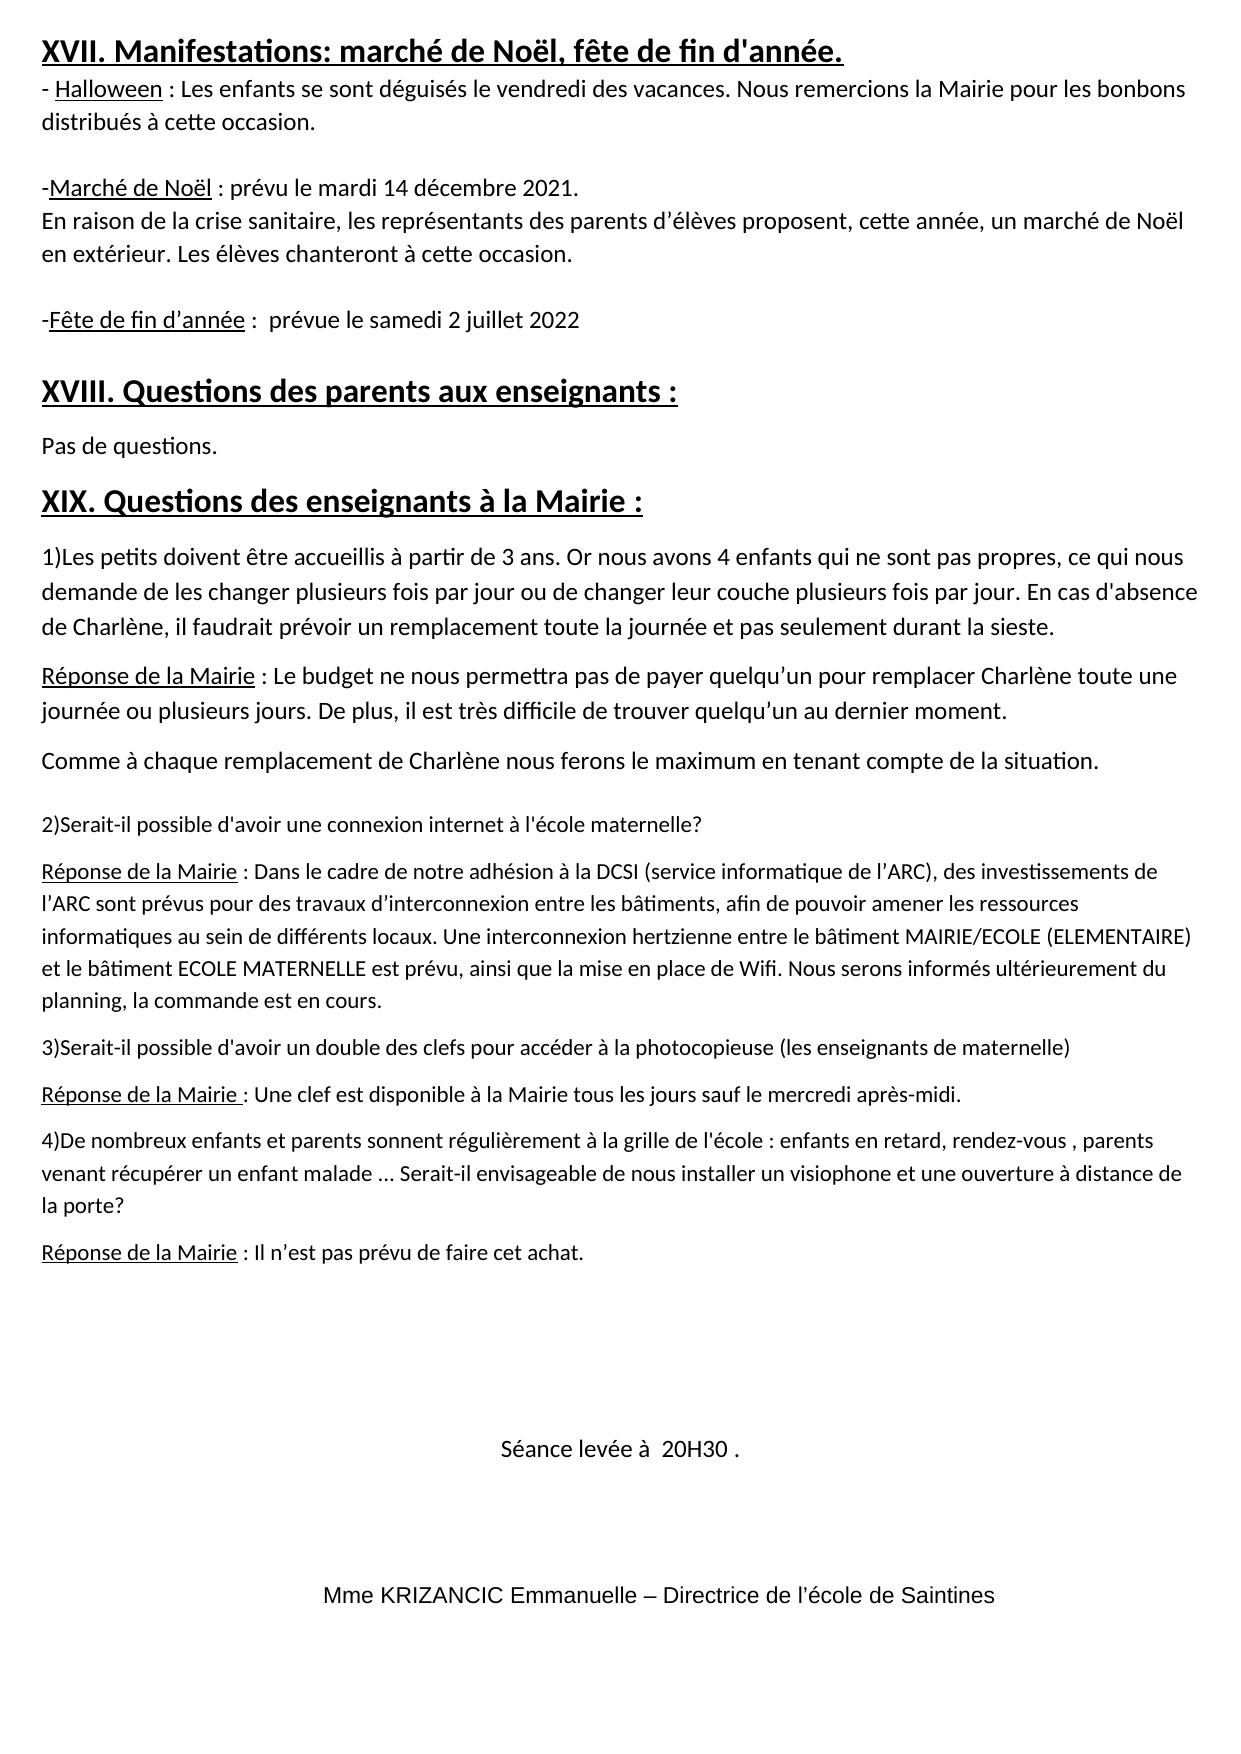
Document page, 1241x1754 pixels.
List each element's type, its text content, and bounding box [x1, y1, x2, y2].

list - Halloween : Les enfants se sont déguisés le vendredi des vacances. Nous remercions la Mairie pour les bonbons distribués à cette occasion. [41, 73, 1199, 137]
text Comme à chaque remplacement de Charlène nous ferons le maximum en tenant compte de la situation. [41, 745, 1199, 775]
list XVII. Manifestations: marché de Noël, fête de fin d'année. [41, 29, 1199, 70]
list Mme KRIZANCIC Emmanuelle – Directrice de l’école de Saintines [285, 1582, 1199, 1608]
list En raison de la crise sanitaire, les représentants des parents d’élèves proposent, cette année, un marché de Noël en extérieur. Les élèves chanteront à cette occasion. [41, 205, 1199, 269]
list -Fête de fin d’année : prévue le samedi 2 juillet 2022 [41, 304, 1199, 334]
text Pas de questions. [41, 430, 1199, 461]
text Séance levée à 20H30 . [41, 1433, 1199, 1464]
text 1)Les petits doivent être accueillis à partir de 3 ans. Or nous avons 4 enfants qui ne sont pas propres, ce qui nous demande de les changer plusieurs fois par jour ou de changer leur couche plusieurs fois par jour. En cas d'absence de Charlène, il faudrait prévoir un remplacement toute la journée et pas seulement durant la sieste. [41, 541, 1199, 641]
text Réponse de la Mairie : Une clef est disponible à la Mairie tous les jours sauf le mercredi après-midi. [41, 1080, 1199, 1108]
text XIX. Questions des enseignants à la Mairie : [41, 480, 1199, 521]
list XVIII. Questions des parents aux enseignants : [41, 370, 1199, 411]
text Réponse de la Mairie : Il n’est pas prévu de faire cet achat. [41, 1238, 1199, 1266]
text Réponse de la Mairie : Dans le cadre de notre adhésion à la DCSI (service informatique de l’ARC), des investissements de l’ARC sont prévus pour des travaux d’interconnexion entre les bâtiments, afin de pouvoir amener les ressources informatiques au sein de différents locaux. Une interconnexion hertzienne entre le bâtiment MAIRIE/ECOLE (ELEMENTAIRE) et le bâtiment ECOLE MATERNELLE est prévu, ainsi que la mise en place de Wifi. Nous serons informés ultérieurement du planning, la commande est en cours. [41, 857, 1199, 1014]
text 4)De nombreux enfants et parents sonnent régulièrement à la grille de l'école : enfants en retard, rendez-vous , parents venant récupérer un enfant malade ... Serait-il envisageable de nous installer un visiophone et une ouverture à distance de la porte? [41, 1126, 1199, 1219]
text Réponse de la Mairie : Le budget ne nous permettra pas de payer quelqu’un pour remplacer Charlène toute une journée ou plusieurs jours. De plus, il est très difficile de trouver quelqu’un au dernier moment. [41, 660, 1199, 726]
list -Marché de Noël : prévu le mardi 14 décembre 2021. [41, 172, 1199, 203]
text 2)Serait-il possible d'avoir une connexion internet à l'école maternelle? [41, 811, 1199, 839]
text 3)Serait-il possible d'avoir un double des clefs pour accéder à la photocopieuse (les enseignants de maternelle) [41, 1033, 1199, 1061]
